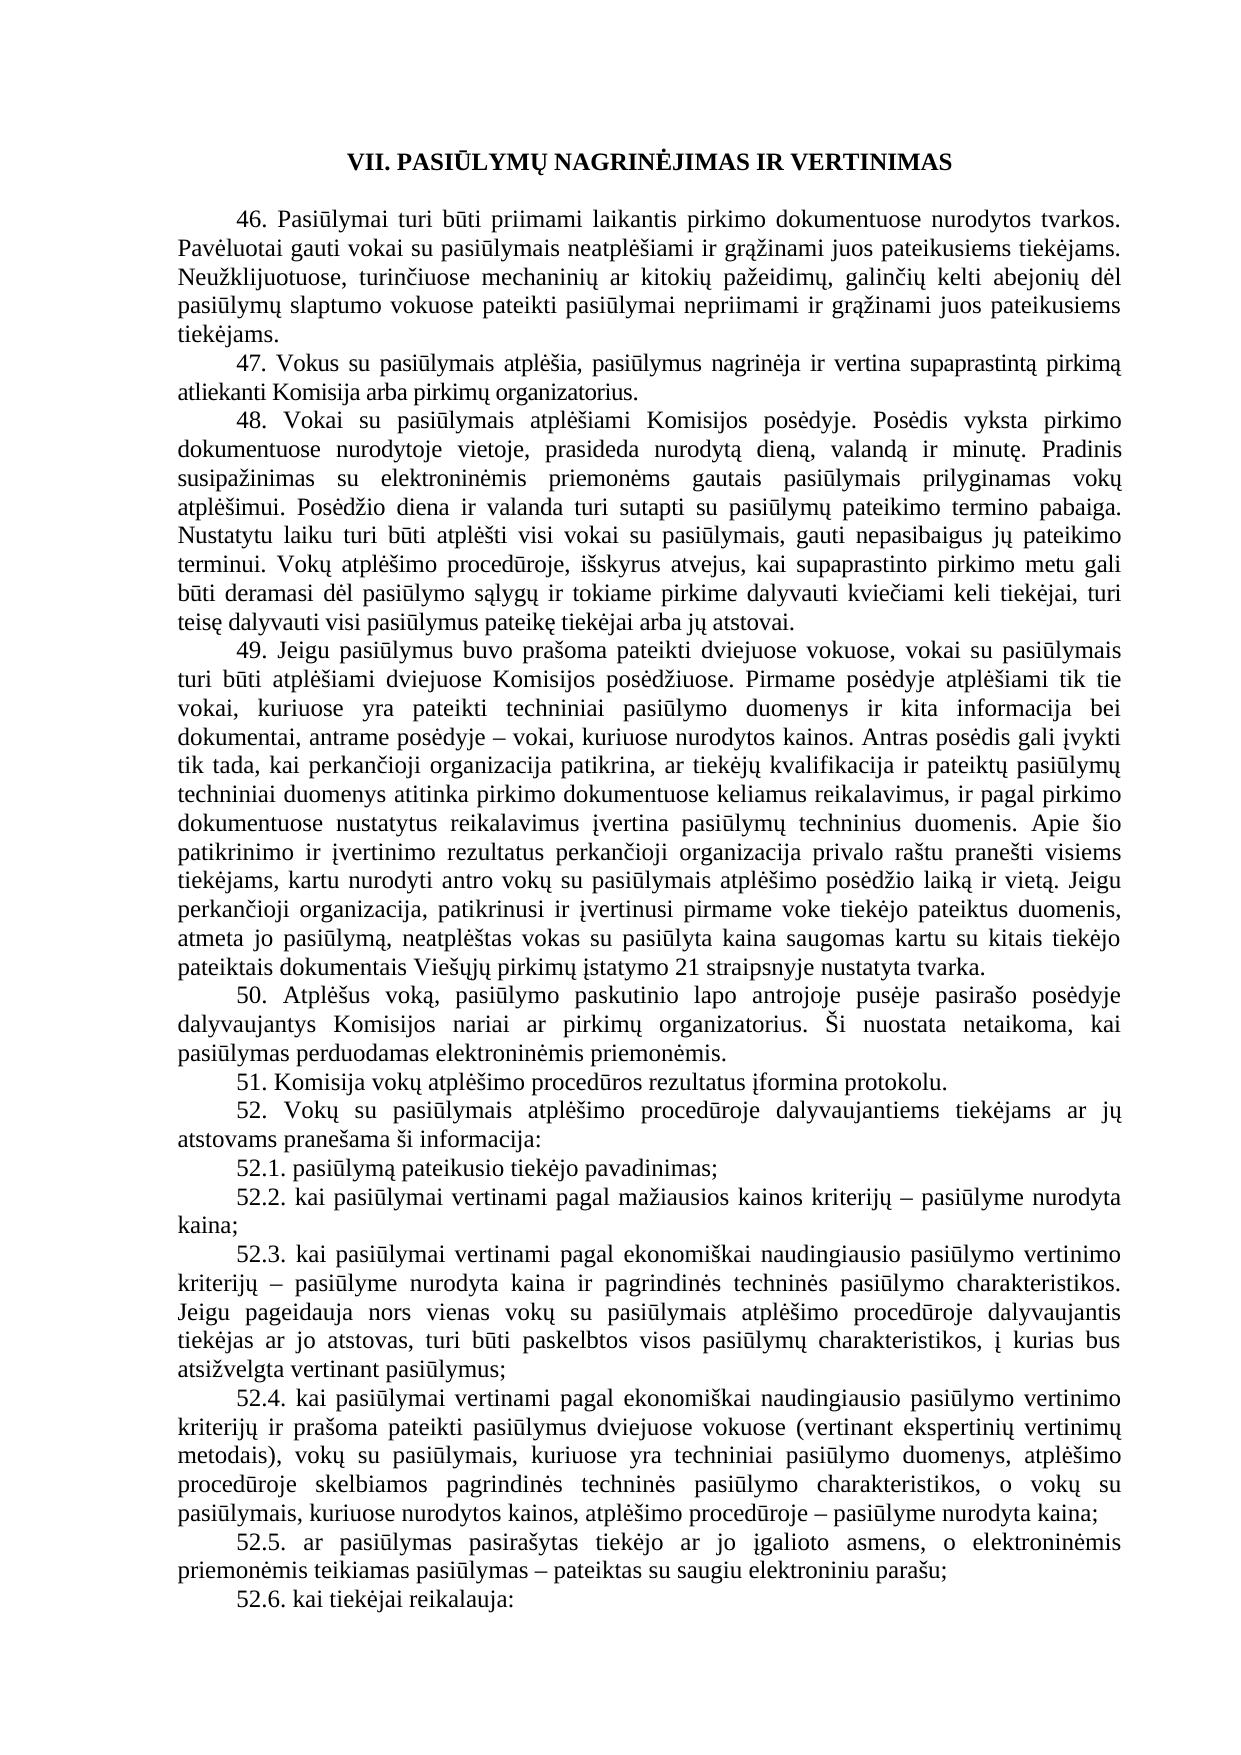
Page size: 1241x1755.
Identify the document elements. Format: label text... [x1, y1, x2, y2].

text 52.2. kai pasiūlymai vertinami pagal mažiausios kainos kriterijų – pasiūlyme nurodyta kaina; [177, 1182, 1122, 1239]
text VII. PASIŪLYMŲ NAGRINĖJIMAS IR VERTINIMAS [177, 147, 1122, 176]
text 52.5. ar pasiūlymas pasirašytas tiekėjo ar jo įgalioto asmens, o elektroninėmis priemonėmis teikiamas pasiūlymas – pateiktas su saugiu elektroniniu parašu; [177, 1527, 1122, 1584]
text 52. Vokų su pasiūlymais atplėšimo procedūroje dalyvaujantiems tiekėjams ar jų atstovams pranešama ši informacija: [177, 1096, 1122, 1153]
text 52.1. pasiūlymą pateikusio tiekėjo pavadinimas; [177, 1153, 1122, 1182]
text 52.6. kai tiekėjai reikalauja: [177, 1584, 1122, 1613]
text 51. Komisija vokų atplėšimo procedūros rezultatus įformina protokolu. [177, 1067, 1122, 1096]
text 50. Atplėšus voką, pasiūlymo paskutinio lapo antrojoje pusėje pasirašo posėdyje dalyvaujantys Komisijos nariai ar pirkimų organizatorius. Ši nuostata netaikoma, kai pasiūlymas perduodamas elektroninėmis priemonėmis. [177, 981, 1122, 1067]
text 52.4. kai pasiūlymai vertinami pagal ekonomiškai naudingiausio pasiūlymo vertinimo kriterijų ir prašoma pateikti pasiūlymus dviejuose vokuose (vertinant ekspertinių vertinimų metodais), vokų su pasiūlymais, kuriuose yra techniniai pasiūlymo duomenys, atplėšimo procedūroje skelbiamos pagrindinės techninės pasiūlymo charakteristikos, o vokų su pasiūlymais, kuriuose nurodytos kainos, atplėšimo procedūroje – pasiūlyme nurodyta kaina; [177, 1383, 1122, 1527]
text 47. Vokus su pasiūlymais atplėšia, pasiūlymus nagrinėja ir vertina supaprastintą pirkimą atliekanti Komisija arba pirkimų organizatorius. [177, 348, 1122, 406]
text 46. Pasiūlymai turi būti priimami laikantis pirkimo dokumentuose nurodytos tvarkos. Pavėluotai gauti vokai su pasiūlymais neatplėšiami ir grąžinami juos pateikusiems tiekėjams. Neužklijuotuose, turinčiuose mechaninių ar kitokių pažeidimų, galinčių kelti abejonių dėl pasiūlymų slaptumo vokuose pateikti pasiūlymai nepriimami ir grąžinami juos pateikusiems tiekėjams. [177, 204, 1122, 348]
text 49. Jeigu pasiūlymus buvo prašoma pateikti dviejuose vokuose, vokai su pasiūlymais turi būti atplėšiami dviejuose Komisijos posėdžiuose. Pirmame posėdyje atplėšiami tik tie vokai, kuriuose yra pateikti techniniai pasiūlymo duomenys ir kita informacija bei dokumentai, antrame posėdyje – vokai, kuriuose nurodytos kainos. Antras posėdis gali įvykti tik tada, kai perkančioji organizacija patikrina, ar tiekėjų kvalifikacija ir pateiktų pasiūlymų techniniai duomenys atitinka pirkimo dokumentuose keliamus reikalavimus, ir pagal pirkimo dokumentuose nustatytus reikalavimus įvertina pasiūlymų techninius duomenis. Apie šio patikrinimo ir įvertinimo rezultatus perkančioji organizacija privalo raštu pranešti visiems tiekėjams, kartu nurodyti antro vokų su pasiūlymais atplėšimo posėdžio laiką ir vietą. Jeigu perkančioji organizacija, patikrinusi ir įvertinusi pirmame voke tiekėjo pateiktus duomenis, atmeta jo pasiūlymą, neatplėštas vokas su pasiūlyta kaina saugomas kartu su kitais tiekėjo pateiktais dokumentais Viešųjų pirkimų įstatymo 21 straipsnyje nustatyta tvarka. [177, 636, 1122, 981]
text 48. Vokai su pasiūlymais atplėšiami Komisijos posėdyje. Posėdis vyksta pirkimo dokumentuose nurodytoje vietoje, prasideda nurodytą dieną, valandą ir minutę. Pradinis susipažinimas su elektroninėmis priemonėms gautais pasiūlymais prilyginamas vokų atplėšimui. Posėdžio diena ir valanda turi sutapti su pasiūlymų pateikimo termino pabaiga. Nustatytu laiku turi būti atplėšti visi vokai su pasiūlymais, gauti nepasibaigus jų pateikimo terminui. Vokų atplėšimo procedūroje, išskyrus atvejus, kai supaprastinto pirkimo metu gali būti deramasi dėl pasiūlymo sąlygų ir tokiame pirkime dalyvauti kviečiami keli tiekėjai, turi teisę dalyvauti visi pasiūlymus pateikę tiekėjai arba jų atstovai. [177, 406, 1122, 636]
text 52.3. kai pasiūlymai vertinami pagal ekonomiškai naudingiausio pasiūlymo vertinimo kriterijų – pasiūlyme nurodyta kaina ir pagrindinės techninės pasiūlymo charakteristikos. Jeigu pageidauja nors vienas vokų su pasiūlymais atplėšimo procedūroje dalyvaujantis tiekėjas ar jo atstovas, turi būti paskelbtos visos pasiūlymų charakteristikos, į kurias bus atsižvelgta vertinant pasiūlymus; [177, 1239, 1122, 1383]
